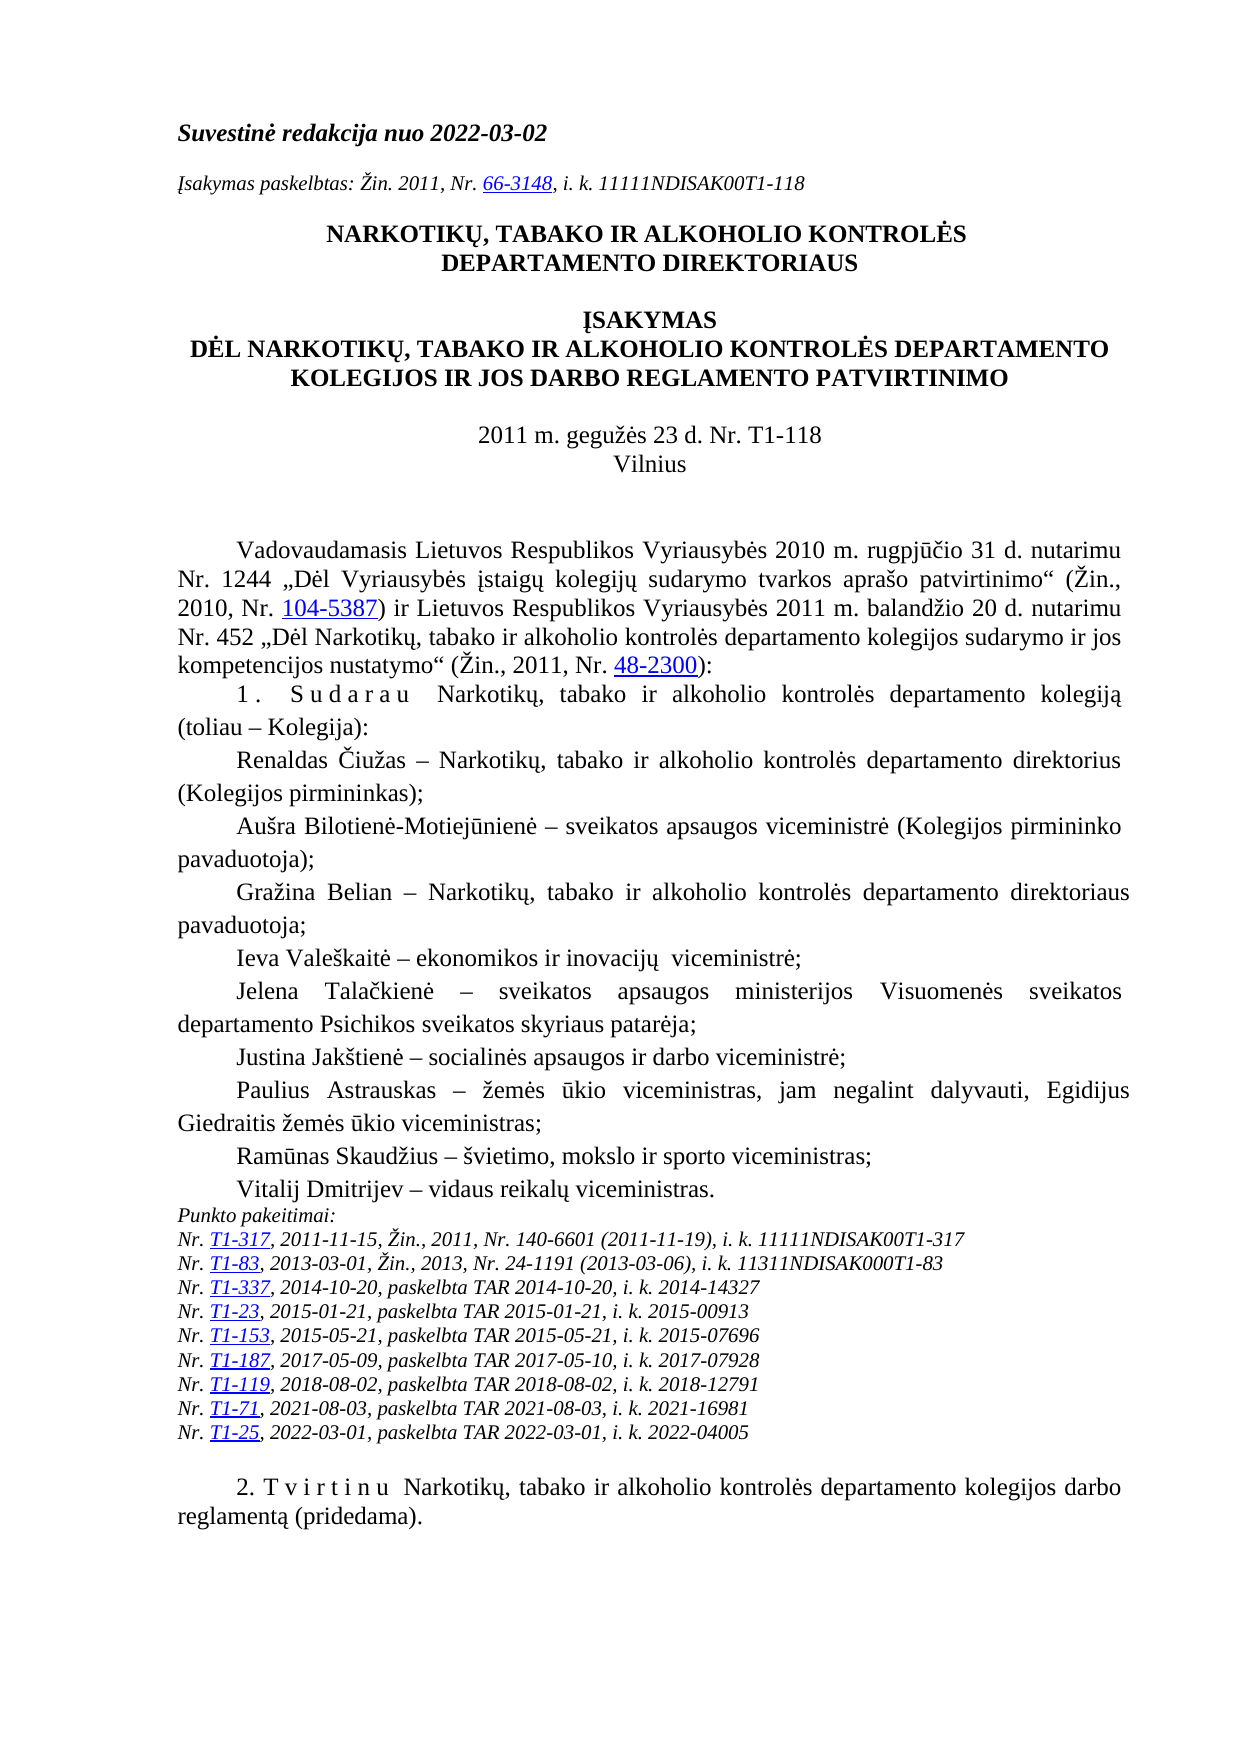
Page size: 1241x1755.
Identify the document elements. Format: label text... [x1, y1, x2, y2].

text Punkto pakeitimai: [177, 1203, 1122, 1227]
text Nr. T1-317, 2011-11-15, Žin., 2011, Nr. 140-6601 (2011-11-19), i. k. 11111NDISAK00T1-317 [177, 1227, 1122, 1251]
text Jelena Talačkienė – sveikatos apsaugos ministerijos Visuomenės sveikatos departamento Psichikos sveikatos skyriaus patarėja; [177, 976, 1122, 1038]
text Vadovaudamasis Lietuvos Respublikos Vyriausybės 2010 m. rugpjūčio 31 d. nutarimu Nr. 1244 „Dėl Vyriausybės įstaigų kolegijų sudarymo tvarkos aprašo patvirtinimo“ (Žin., 2010, Nr. 104-5387) ir Lietuvos Respublikos Vyriausybės 2011 m. balandžio 20 d. nutarimu Nr. 452 „Dėl Narkotikų, tabako ir alkoholio kontrolės departamento kolegijos sudarymo ir jos kompetencijos nustatymo“ (Žin., 2011, Nr. 48-2300): [177, 535, 1122, 679]
text Nr. T1-23, 2015-01-21, paskelbta TAR 2015-01-21, i. k. 2015-00913 [177, 1299, 1122, 1323]
text NARKOTIKŲ, TABAKO IR ALKOHOLIO KONTROLĖS DEPARTAMENTO DIREKTORIAUS [177, 219, 1122, 277]
text Nr. T1-337, 2014-10-20, paskelbta TAR 2014-10-20, i. k. 2014-14327 [177, 1275, 1122, 1299]
text Nr. T1-119, 2018-08-02, paskelbta TAR 2018-08-02, i. k. 2018-12791 [177, 1372, 1122, 1396]
text Vilnius [177, 449, 1122, 478]
text Nr. T1-25, 2022-03-01, paskelbta TAR 2022-03-01, i. k. 2022-04005 [177, 1420, 1122, 1444]
text 1. Sudarau Narkotikų, tabako ir alkoholio kontrolės departamento kolegiją (toliau – Kolegija): [177, 679, 1122, 741]
text Aušra Bilotienė-Motiejūnienė – sveikatos apsaugos viceministrė (Kolegijos pirmininko pavaduotoja); [177, 811, 1122, 873]
text Ramūnas Skaudžius – švietimo, mokslo ir sporto viceministras; [177, 1141, 1130, 1170]
text 2. Tvirtinu Narkotikų, tabako ir alkoholio kontrolės departamento kolegijos darbo reglamentą (pridedama). [177, 1472, 1122, 1530]
text Įsakymas paskelbtas: Žin. 2011, Nr. 66-3148, i. k. 11111NDISAK00T1-118 [177, 171, 1122, 195]
text Nr. T1-71, 2021-08-03, paskelbta TAR 2021-08-03, i. k. 2021-16981 [177, 1396, 1122, 1420]
text ĮSAKYMAS [177, 305, 1122, 334]
text Nr. T1-187, 2017-05-09, paskelbta TAR 2017-05-10, i. k. 2017-07928 [177, 1347, 1122, 1372]
text 2011 m. gegužės 23 d. Nr. T1-118 [177, 420, 1122, 449]
text Nr. T1-83, 2013-03-01, Žin., 2013, Nr. 24-1191 (2013-03-06), i. k. 11311NDISAK000T1-83 [177, 1251, 1122, 1275]
text Vitalij Dmitrijev – vidaus reikalų viceministras. [177, 1174, 1130, 1203]
text Nr. T1-153, 2015-05-21, paskelbta TAR 2015-05-21, i. k. 2015-07696 [177, 1323, 1122, 1347]
text Justina Jakštienė – socialinės apsaugos ir darbo viceministrė; [177, 1042, 1130, 1071]
text Ieva Valeškaitė – ekonomikos ir inovacijų viceministrė; [177, 943, 1130, 972]
text Renaldas Čiužas – Narkotikų, tabako ir alkoholio kontrolės departamento direktorius (Kolegijos pirmininkas); [177, 745, 1122, 807]
text DĖL NARKOTIKŲ, TABAKO IR ALKOHOLIO KONTROLĖS DEPARTAMENTO KOLEGIJOS IR JOS DARBO REGLAMENTO PATVIRTINIMO [177, 334, 1122, 392]
text Gražina Belian – Narkotikų, tabako ir alkoholio kontrolės departamento direktoriaus pavaduotoja; [177, 877, 1130, 939]
text Paulius Astrauskas – žemės ūkio viceministras, jam negalint dalyvauti, Egidijus Giedraitis žemės ūkio viceministras; [177, 1075, 1130, 1137]
text Suvestinė redakcija nuo 2022-03-02 [177, 118, 1122, 147]
